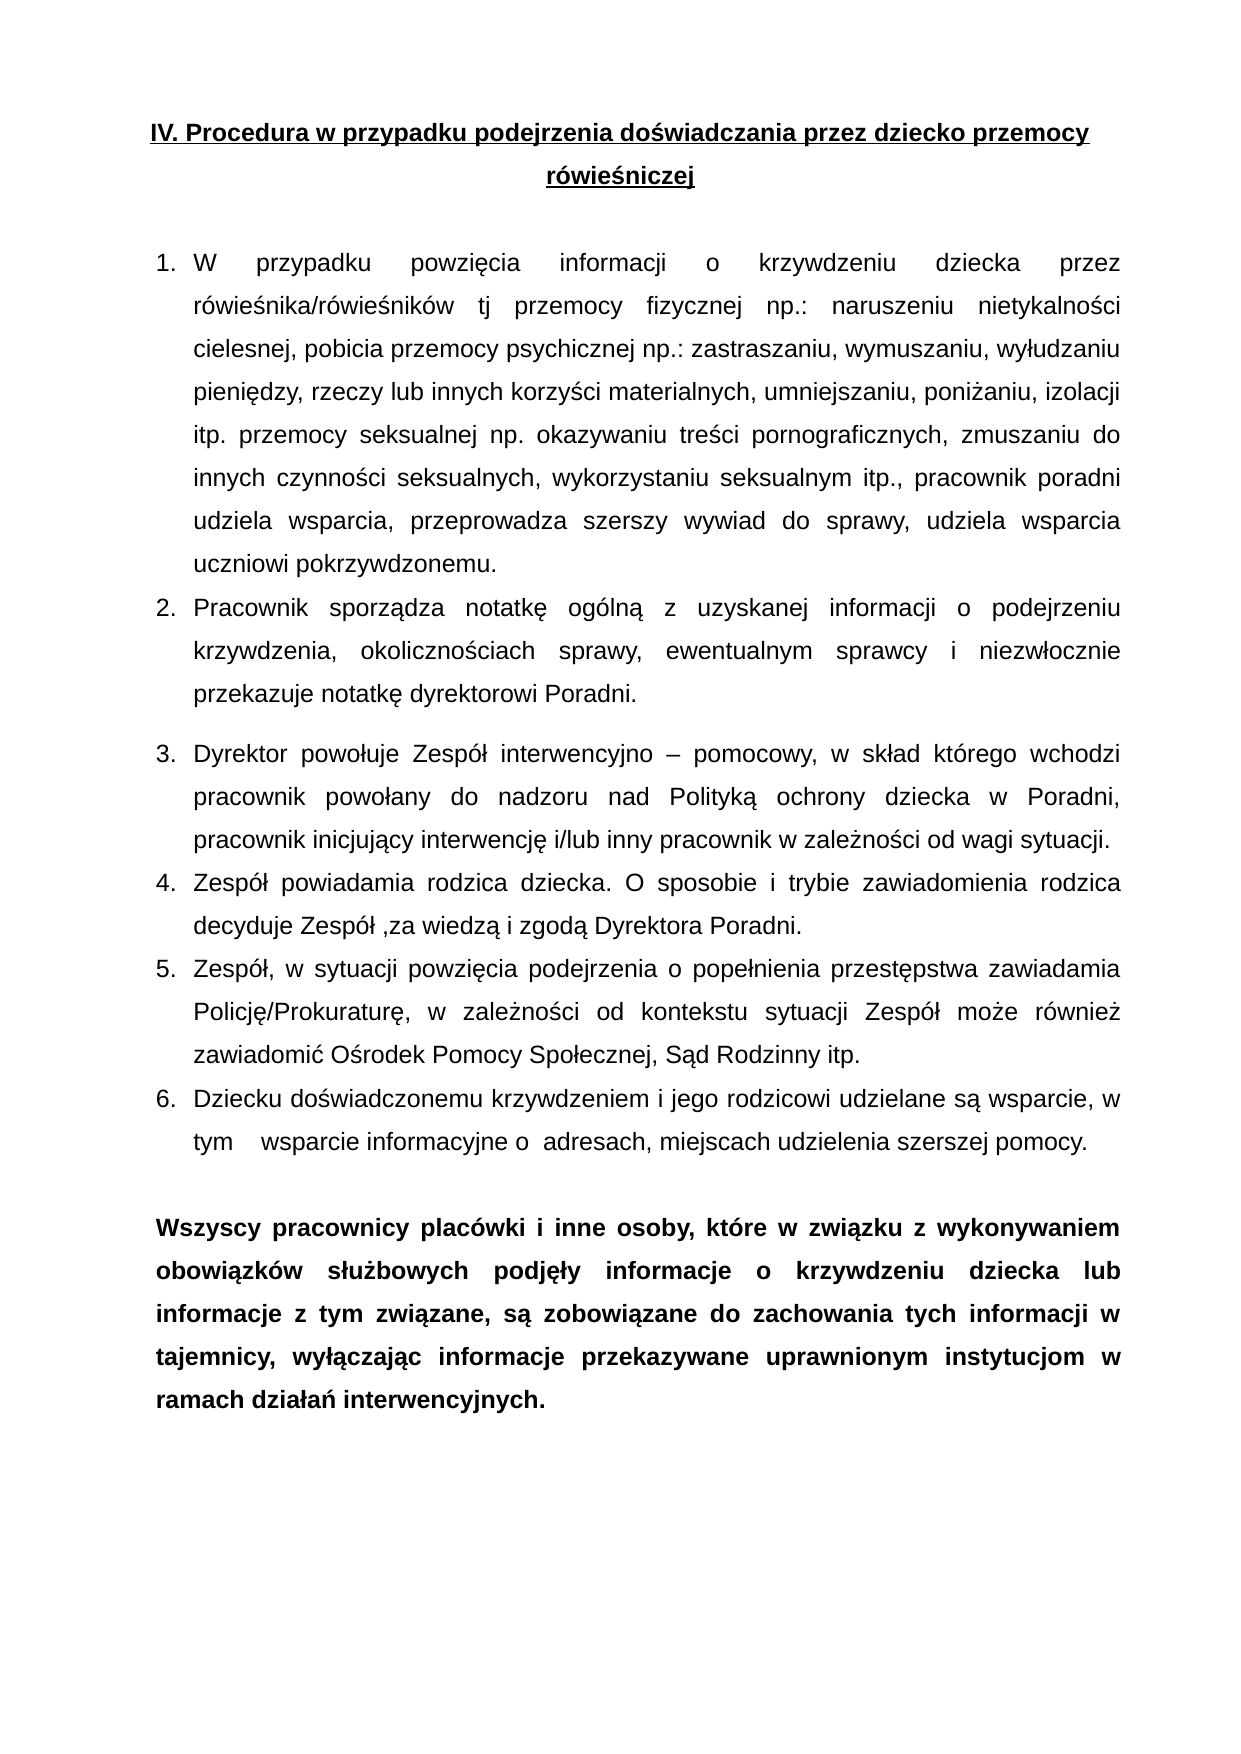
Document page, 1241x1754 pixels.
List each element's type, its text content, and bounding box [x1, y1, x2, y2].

text IV. Procedura w przypadku podejrzenia doświadczania przez dziecko przemocy rówieśniczej [118, 118, 1122, 190]
list Dziecku doświadczonemu krzywdzeniem i jego rodzicowi udzielane są wsparcie, w tym wsparcie informacyjne o adresach, miejscach udzielenia szerszej pomocy. [156, 1083, 1122, 1155]
list Dyrektor powołuje Zespół interwencyjno – pomocowy, w skład którego wchodzi pracownik powołany do nadzoru nad Polityką ochrony dziecka w Poradni, pracownik inicjujący interwencję i/lub inny pracownik w zależności od wagi sytuacji. [156, 738, 1122, 853]
list Zespół, w sytuacji powzięcia podejrzenia o popełnienia przestępstwa zawiadamia Policję/Prokuraturę, w zależności od kontekstu sytuacji Zespół może również zawiadomić Ośrodek Pomocy Społecznej, Sąd Rodzinny itp. [156, 954, 1122, 1069]
text Wszyscy pracownicy placówki i inne osoby, które w związku z wykonywaniem obowiązków służbowych podjęły informacje o krzywdzeniu dziecka lub informacje z tym związane, są zobowiązane do zachowania tych informacji w tajemnicy, wyłączając informacje przekazywane uprawnionym instytucjom w ramach działań interwencyjnych. [156, 1213, 1122, 1414]
list W przypadku powzięcia informacji o krzywdzeniu dziecka przez rówieśnika/rówieśników tj przemocy fizycznej np.: naruszeniu nietykalności cielesnej, pobicia przemocy psychicznej np.: zastraszaniu, wymuszaniu, wyłudzaniu pieniędzy, rzeczy lub innych korzyści materialnych, umniejszaniu, poniżaniu, izolacji itp. przemocy seksualnej np. okazywaniu treści pornograficznych, zmuszaniu do innych czynności seksualnych, wykorzystaniu seksualnym itp., pracownik poradni udziela wsparcia, przeprowadza szerszy wywiad do sprawy, udziela wsparcia uczniowi pokrzywdzonemu. [156, 247, 1122, 578]
list Zespół powiadamia rodzica dziecka. O sposobie i trybie zawiadomienia rodzica decyduje Zespół ,za wiedzą i zgodą Dyrektora Poradni. [156, 868, 1122, 940]
list Pracownik sporządza notatkę ogólną z uzyskanej informacji o podejrzeniu krzywdzenia, okolicznościach sprawy, ewentualnym sprawcy i niezwłocznie przekazuje notatkę dyrektorowi Poradni. [156, 592, 1122, 707]
